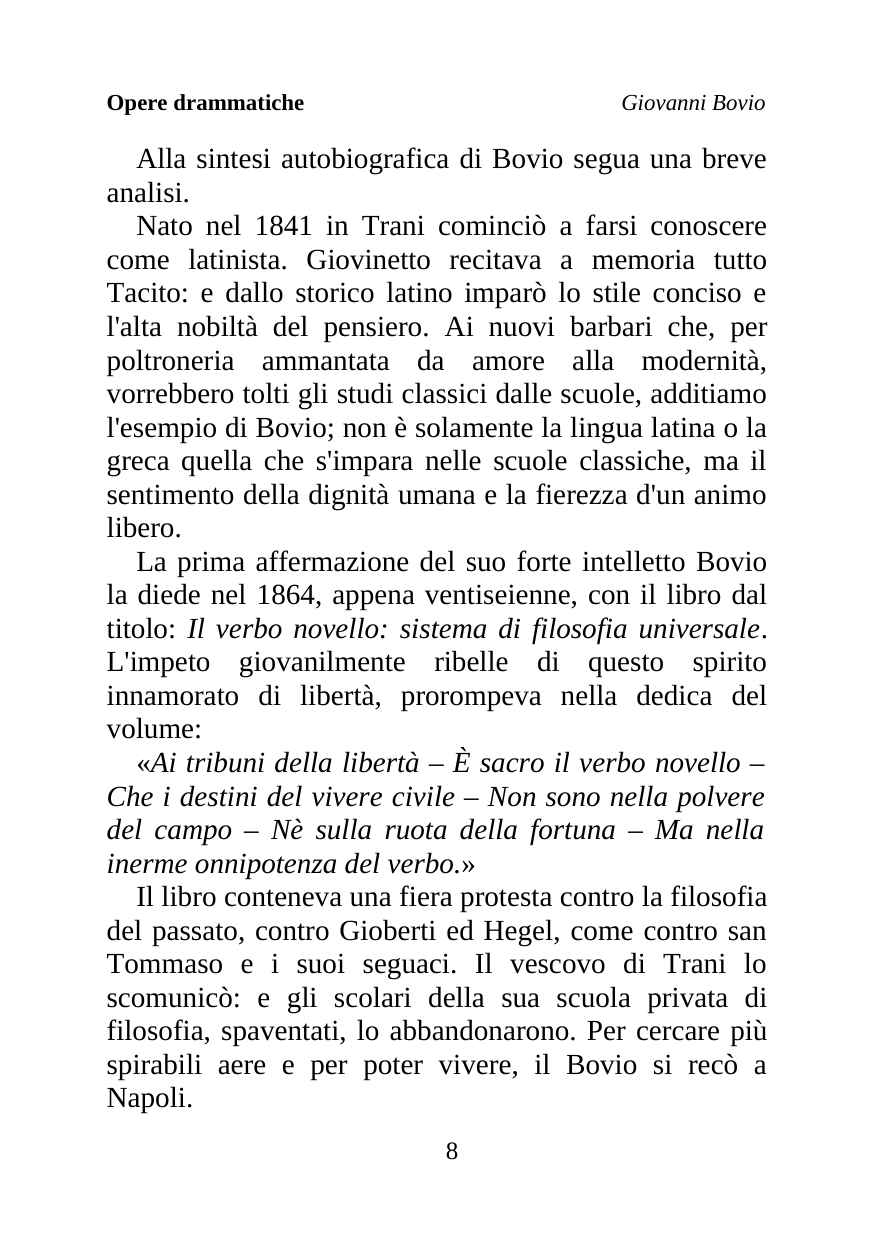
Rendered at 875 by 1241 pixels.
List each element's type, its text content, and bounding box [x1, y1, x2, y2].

text Alla sintesi autobiografica di Bovio segua una breve analisi. [106, 141, 768, 208]
text La prima affermazione del suo forte intelletto Bovio la diede nel 1864, appena ventiseienne, con il libro dal titolo: Il verbo novello: sistema di filosofia universale. L'impeto giovanilmente ribelle di questo spirito innamorato di libertà, prorompeva nella dedica del volume: [106, 544, 768, 745]
text Nato nel 1841 in Trani cominciò a farsi conoscere come latinista. Giovinetto recitava a memoria tutto Tacito: e dallo storico latino imparò lo stile conciso e l'alta nobiltà del pensiero. Ai nuovi barbari che, per poltroneria ammantata da amore alla modernità, vorrebbero tolti gli studi classici dalle scuole, additiamo l'esempio di Bovio; non è solamente la lingua latina o la greca quella che s'impara nelle scuole classiche, ma il sentimento della dignità umana e la fierezza d'un animo libero. [106, 208, 768, 544]
text Il libro conteneva una fiera protesta contro la filosofia del passato, contro Gioberti ed Hegel, come contro san Tommaso e i suoi seguaci. Il vescovo di Trani lo scomunicò: e gli scolari della sua scuola privata di filosofia, spaventati, lo abbandonarono. Per cercare più spirabili aere e per poter vivere, il Bovio si recò a Napoli. [106, 879, 768, 1114]
text «Ai tribuni della libertà – È sacro il verbo novello – Che i destini del vivere civile – Non sono nella polvere del campo – Nè sulla ruota della fortuna – Ma nella inerme onnipotenza del verbo.» [106, 745, 768, 879]
